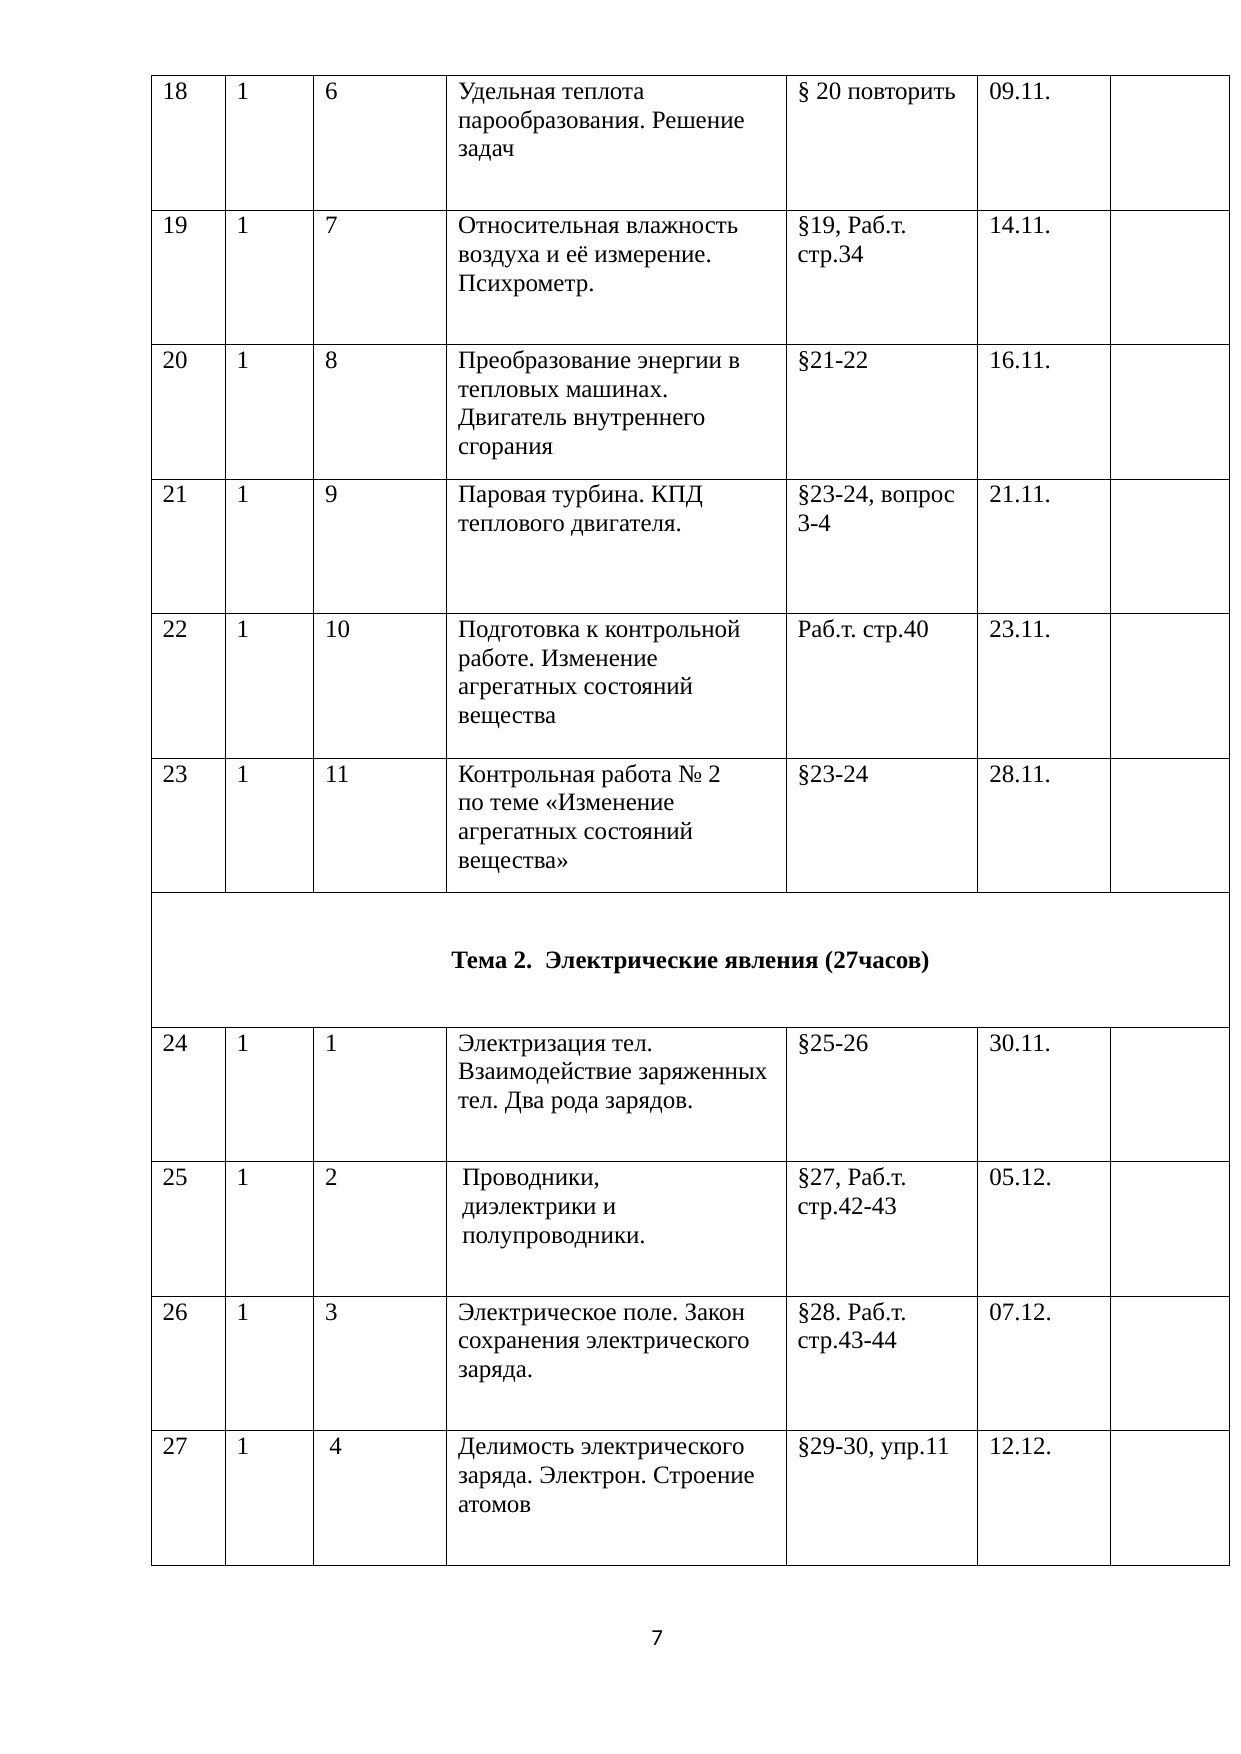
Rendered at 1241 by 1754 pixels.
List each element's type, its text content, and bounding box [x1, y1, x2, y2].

table_cell 1 [226, 1028, 313, 1161]
table_cell 1 [226, 211, 313, 344]
table_cell §28. Раб.т. стр.43-44 [787, 1297, 977, 1430]
table_cell [1111, 1028, 1229, 1161]
table_cell 22 [152, 614, 225, 758]
table_cell 1 [226, 759, 313, 892]
table_cell [1111, 1162, 1229, 1296]
table_cell 09.11. [978, 76, 1110, 209]
table_cell §27, Раб.т. стр.42-43 [787, 1162, 977, 1296]
table_cell 1 [226, 345, 313, 478]
table_cell 1 [314, 1028, 446, 1161]
table_cell Электрическое поле. Закон сохранения электрического заряда. [447, 1297, 786, 1430]
table_cell Преобразование энергии в тепловых машинах. Двигатель внутреннего сгорания [447, 345, 786, 478]
table_cell 1 [226, 480, 313, 613]
table_cell 23.11. [978, 614, 1110, 758]
table_cell Раб.т. стр.40 [787, 614, 977, 758]
table_cell [1111, 345, 1229, 478]
table_cell §23-24 [787, 759, 977, 892]
table_cell 30.11. [978, 1028, 1110, 1161]
table_cell 9 [314, 480, 446, 613]
table_cell Удельная теплота парообразования. Решение задач [447, 76, 786, 209]
table_cell 2 [314, 1162, 446, 1296]
table_cell 11 [314, 759, 446, 892]
table_cell §19, Раб.т. стр.34 [787, 211, 977, 344]
table_cell 18 [152, 76, 225, 209]
table_cell 1 [226, 1431, 313, 1564]
table_cell [1111, 76, 1229, 209]
table_cell 24 [152, 1028, 225, 1161]
table_cell 25 [152, 1162, 225, 1296]
table_cell [1111, 211, 1229, 344]
table_cell 26 [152, 1297, 225, 1430]
table_cell [1111, 1297, 1229, 1430]
table_cell 4 [314, 1431, 446, 1564]
table_cell 6 [314, 76, 446, 209]
table_cell 10 [314, 614, 446, 758]
table_cell §23-24, вопрос 3-4 [787, 480, 977, 613]
table_cell 1 [226, 614, 313, 758]
table_cell 3 [314, 1297, 446, 1430]
table_cell 05.12. [978, 1162, 1110, 1296]
table_cell §21-22 [787, 345, 977, 478]
table_cell Проводники, диэлектрики и полупроводники. [447, 1162, 786, 1296]
table_cell 8 [314, 345, 446, 478]
table_cell 12.12. [978, 1431, 1110, 1564]
table_cell 7 [314, 211, 446, 344]
table_cell §29-30, упр.11 [787, 1431, 977, 1564]
table_cell [1111, 480, 1229, 613]
table_cell Делимость электрического заряда. Электрон. Строение атомов [447, 1431, 786, 1564]
table_cell 1 [226, 76, 313, 209]
table_cell Тема 2. Электрические явления (27часов) [152, 893, 1229, 1027]
table_cell [1111, 614, 1229, 758]
table_cell [1111, 759, 1229, 892]
table_cell Паровая турбина. КПД теплового двигателя. [447, 480, 786, 613]
table_cell 19 [152, 211, 225, 344]
table_cell 28.11. [978, 759, 1110, 892]
table_cell 07.12. [978, 1297, 1110, 1430]
table_cell 27 [152, 1431, 225, 1564]
table_cell Электризация тел. Взаимодействие заряженных тел. Два рода зарядов. [447, 1028, 786, 1161]
table_cell 20 [152, 345, 225, 478]
table_cell Относительная влажность воздуха и её измерение. Психрометр. [447, 211, 786, 344]
table_cell §25-26 [787, 1028, 977, 1161]
table_cell [1111, 1431, 1229, 1564]
table_cell Подготовка к контрольной работе. Изменение агрегатных состояний вещества [447, 614, 786, 758]
table_cell 21 [152, 480, 225, 613]
table_cell § 20 повторить [787, 76, 977, 209]
table_cell 14.11. [978, 211, 1110, 344]
table_cell 1 [226, 1162, 313, 1296]
table_cell 21.11. [978, 480, 1110, 613]
table_cell 16.11. [978, 345, 1110, 478]
table_cell 23 [152, 759, 225, 892]
table_cell 1 [226, 1297, 313, 1430]
table_cell Контрольная работа № 2 по теме «Изменение агрегатных состояний вещества» [447, 759, 786, 892]
